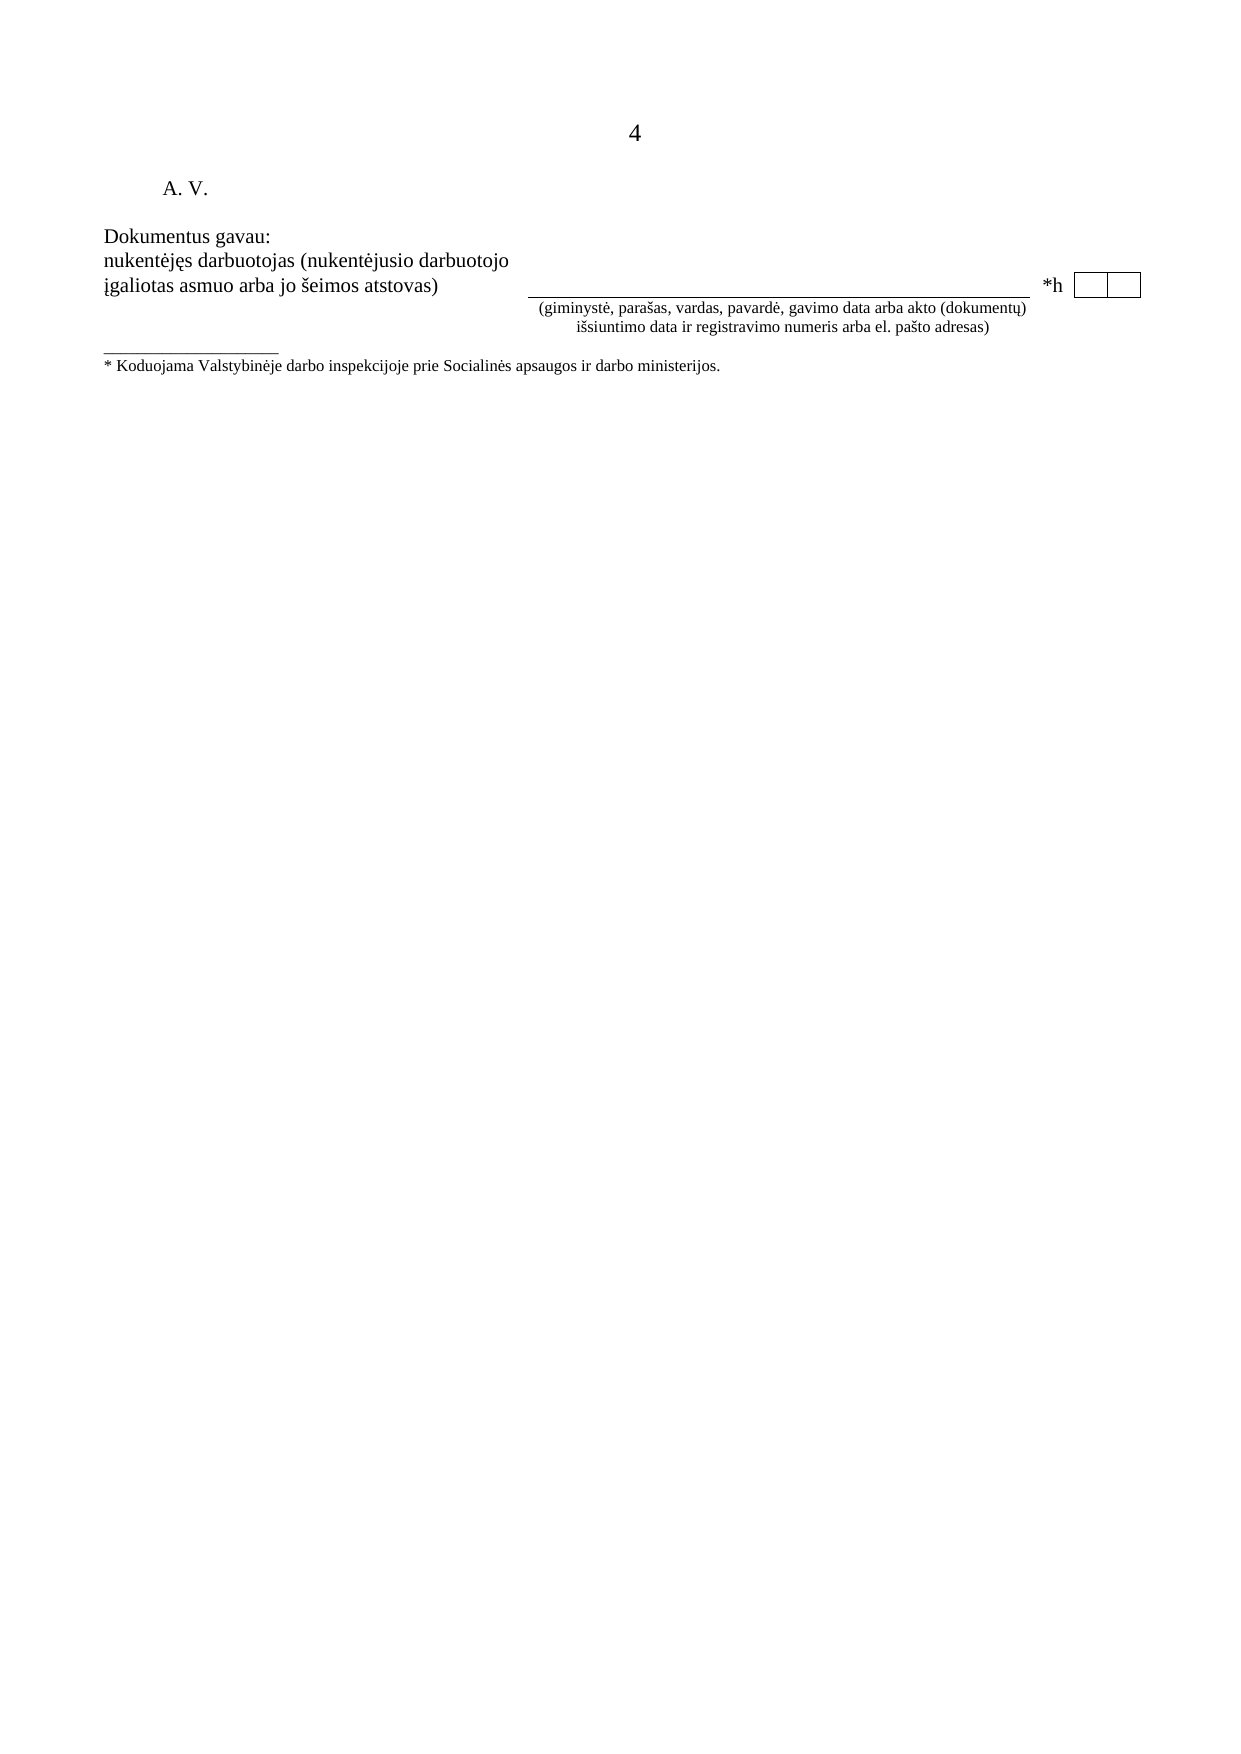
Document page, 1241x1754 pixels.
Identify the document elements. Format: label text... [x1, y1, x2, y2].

table_header *h [1030, 272, 1074, 297]
table_header [528, 272, 1030, 297]
text * Koduojama Valstybinėje darbo inspekcijoje prie Socialinės apsaugos ir darbo ministerijos. [103, 356, 1166, 375]
text A. V. [103, 176, 1166, 200]
table_header įgaliotas asmuo arba jo šeimos atstovas) [104, 272, 528, 297]
table_header [1075, 273, 1107, 297]
table_header [1108, 273, 1140, 297]
text nukentėjęs darbuotojas (nukentėjusio darbuotojo [103, 248, 1166, 272]
text (giminystė, parašas, vardas, pavardė, gavimo data arba akto (dokumentų) išsiuntimo data ir registravimo numeris arba el. pašto adresas) [532, 298, 1033, 336]
text _____________________ [103, 336, 1166, 356]
text Dokumentus gavau: [103, 224, 1166, 248]
